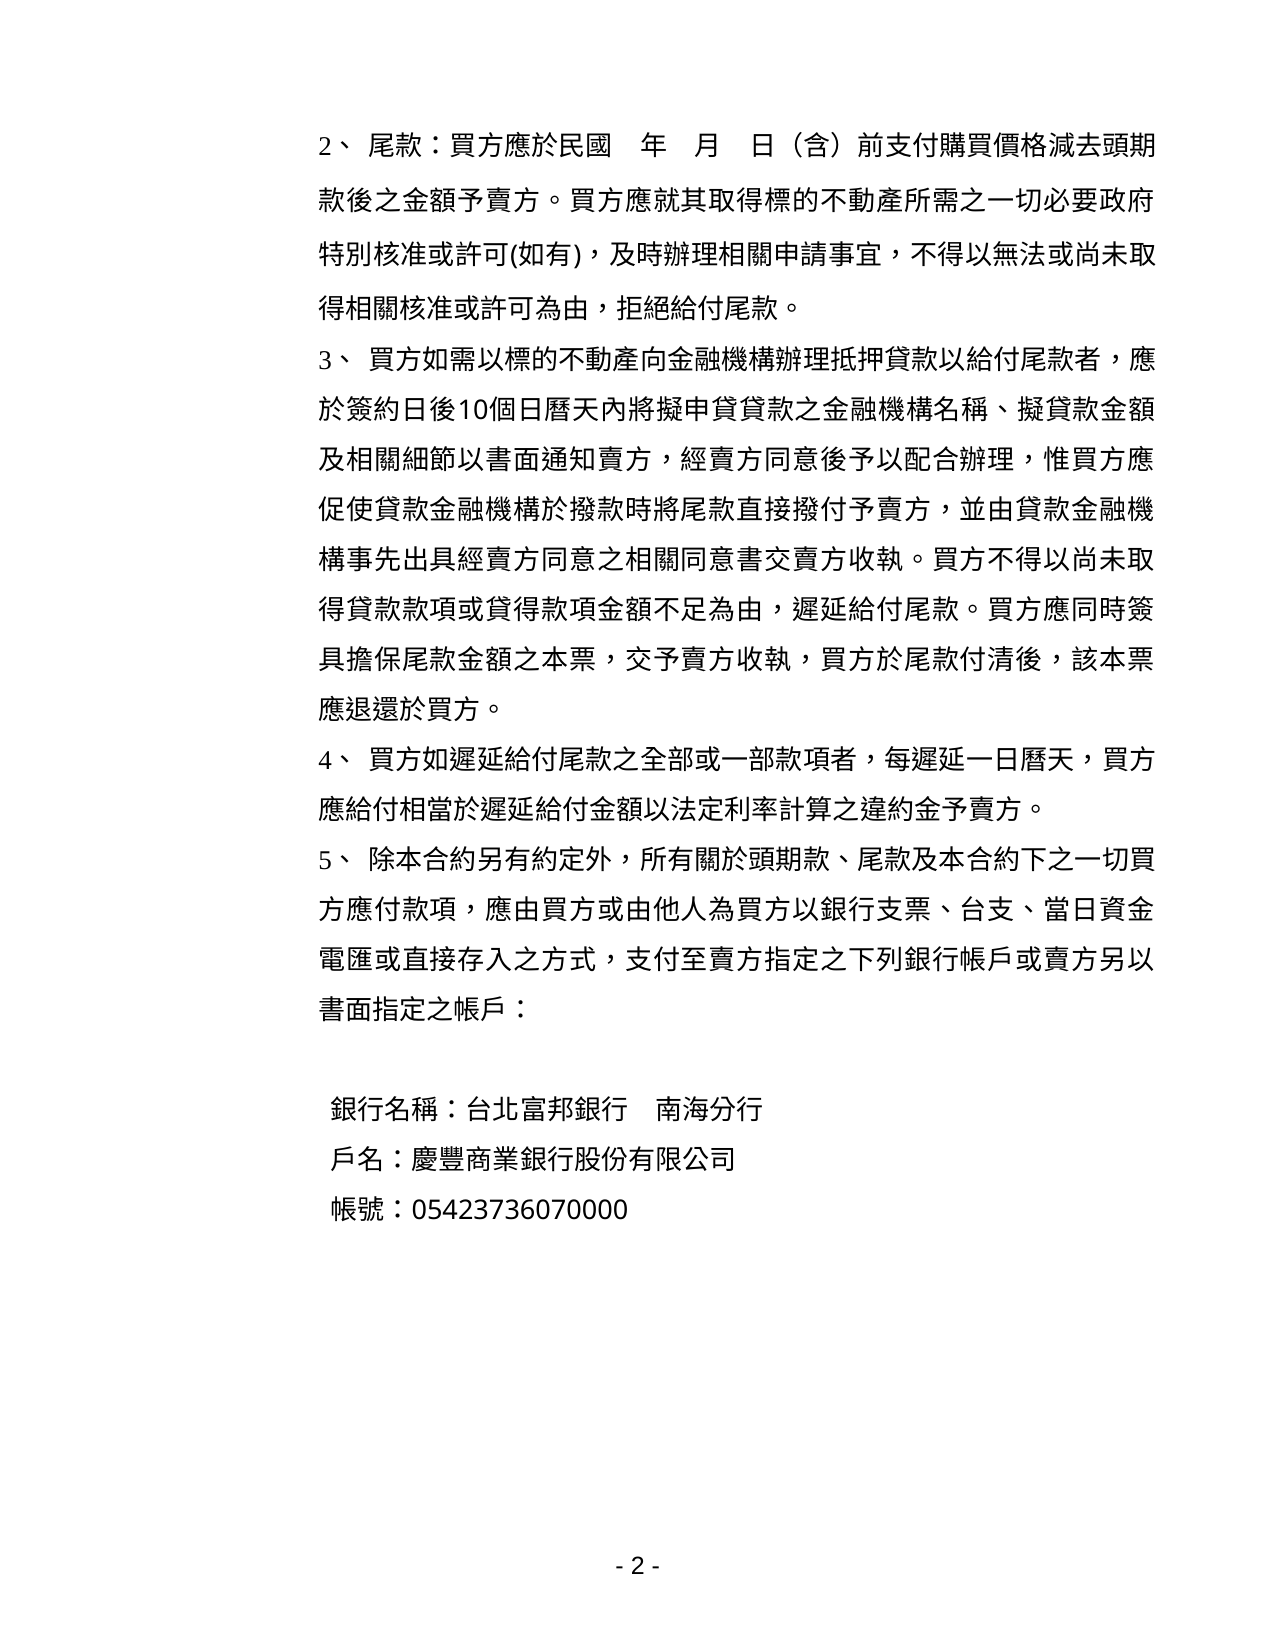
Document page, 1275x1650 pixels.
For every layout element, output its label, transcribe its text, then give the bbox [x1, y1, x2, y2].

text 銀行名稱：台北富邦銀行 南海分行 [170, 1079, 1157, 1129]
list 買方如需以標的不動產向金融機構辦理抵押貸款以給付尾款者，應於簽約日後10個日曆天內將擬申貸貸款之金融機構名稱、擬貸款金額及相關細節以書面通知賣方，經賣方同意後予以配合辦理，惟買方應促使貸款金融機構於撥款時將尾款直接撥付予賣方，並由貸款金融機構事先出具經賣方同意之相關同意書交賣方收執。買方不得以尚未取得貸款款項或貸得款項金額不足為由，遲延給付尾款。買方應同時簽具擔保尾款金額之本票，交予賣方收執，買方於尾款付清後，該本票應退還於買方。 [318, 329, 1157, 729]
text 帳號：05423736070000 [170, 1179, 1157, 1229]
list 尾款：買方應於民國 年 月 日（含）前支付購買價格減去頭期款後之金額予賣方。買方應就其取得標的不動產所需之一切必要政府特別核准或許可(如有)，及時辦理相關申請事宜，不得以無法或尚未取得相關核准或許可為由，拒絕給付尾款。 [318, 112, 1157, 329]
list 買方如遲延給付尾款之全部或一部款項者，每遲延一日曆天，買方應給付相當於遲延給付金額以法定利率計算之違約金予賣方。 [318, 729, 1157, 829]
list 除本合約另有約定外，所有關於頭期款、尾款及本合約下之一切買方應付款項，應由買方或由他人為買方以銀行支票、台支、當日資金電匯或直接存入之方式，支付至賣方指定之下列銀行帳戶或賣方另以書面指定之帳戶： [318, 829, 1157, 1029]
text 戶名：慶豐商業銀行股份有限公司 [170, 1129, 1157, 1179]
